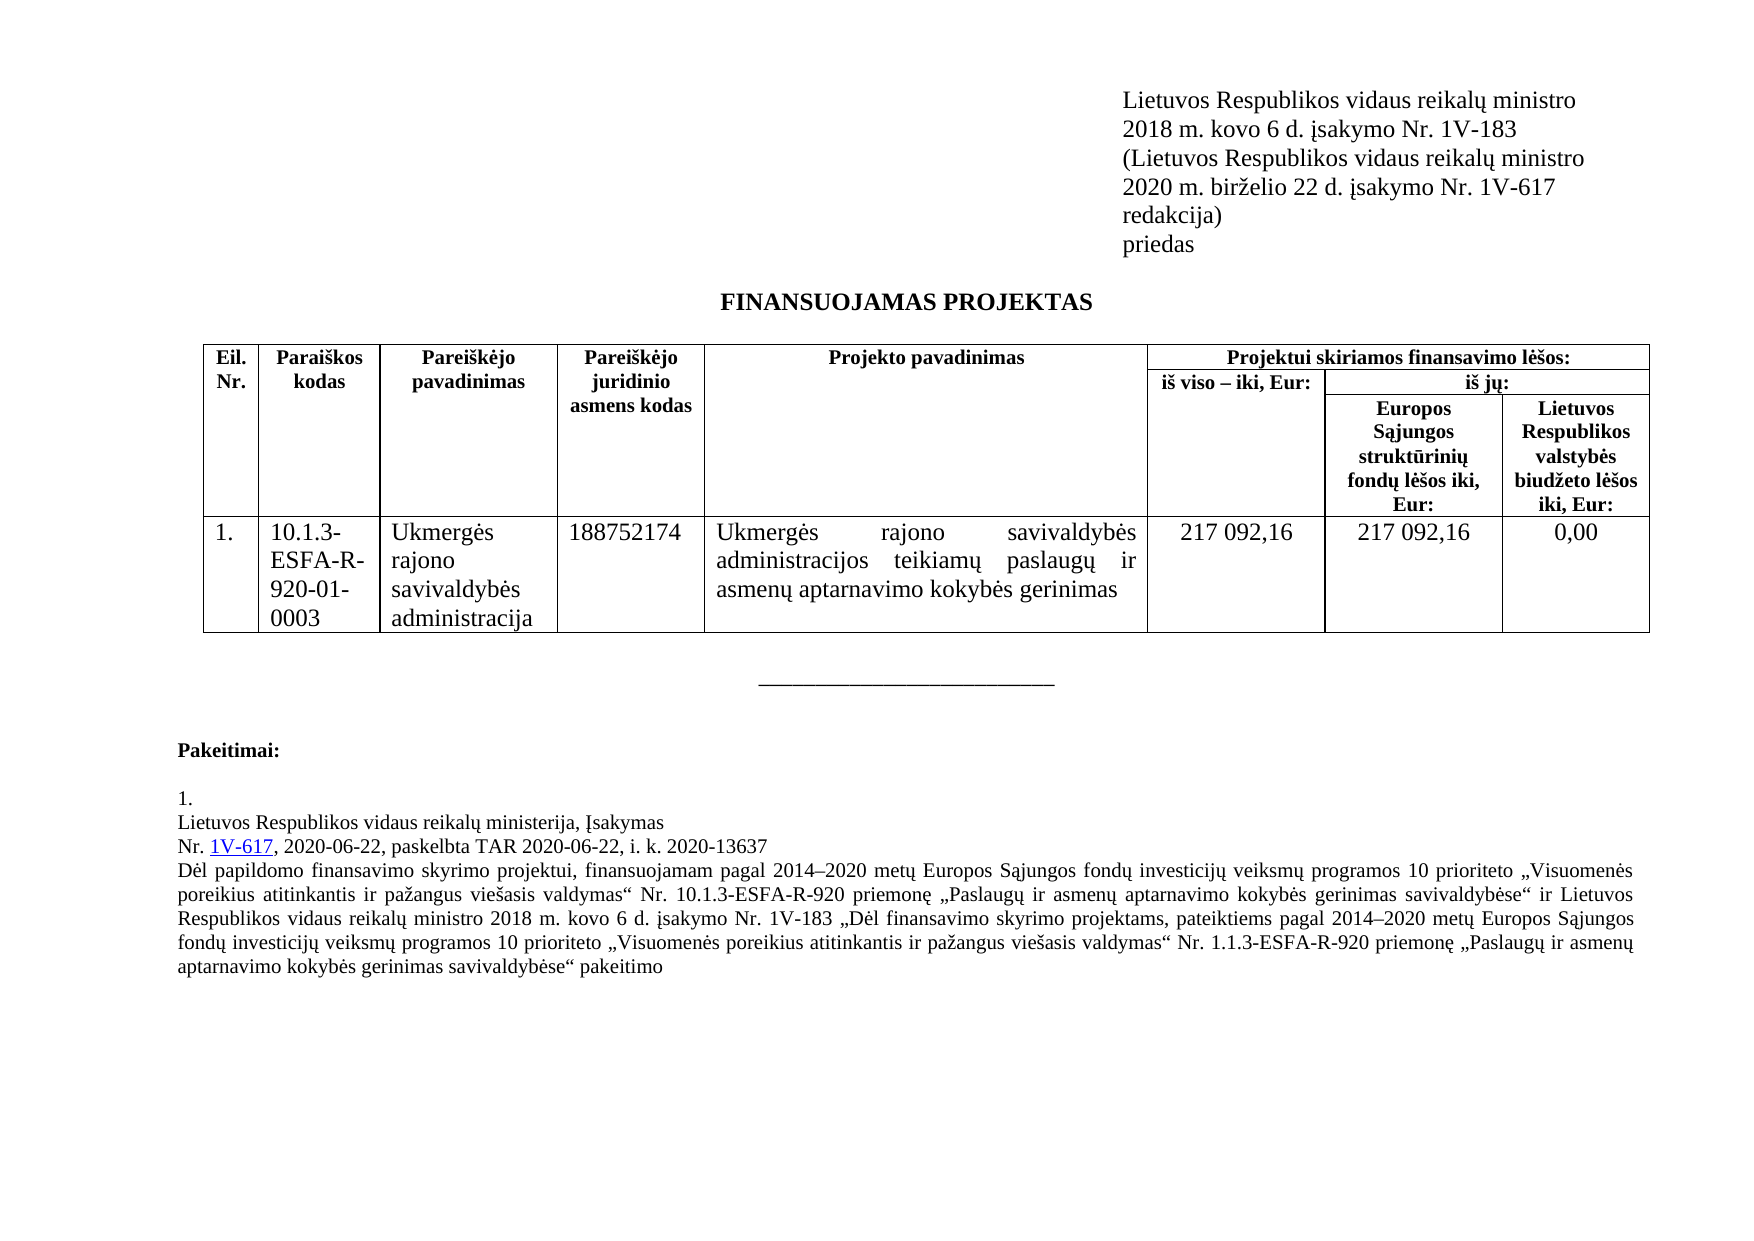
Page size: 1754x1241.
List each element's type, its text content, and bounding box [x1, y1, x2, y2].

table_cell 188752174 [558, 517, 704, 632]
table_cell Lietuvos Respublikos valstybės biudžeto lėšos iki, Eur: [1503, 395, 1649, 516]
table_header Projektui skiriamos finansavimo lėšos: [1148, 345, 1649, 369]
text priedas [1122, 229, 1636, 258]
table_header Pareiškėjo pavadinimas [381, 345, 557, 516]
table_cell iš viso – iki, Eur: [1148, 370, 1324, 516]
table_header Eil. Nr. [204, 345, 258, 516]
text Lietuvos Respublikos vidaus reikalų ministerija, Įsakymas [177, 810, 1636, 834]
text Pakeitimai: [177, 738, 1636, 762]
table_cell Ukmergės rajono savivaldybės administracija [381, 517, 557, 632]
table_cell 1. [204, 517, 258, 632]
text Lietuvos Respublikos vidaus reikalų ministro [1122, 85, 1636, 114]
table_cell 10.1.3-ESFA-R-920-01-0003 [259, 517, 379, 632]
text 2020 m. birželio 22 d. įsakymo Nr. 1V-617 redakcija) [1122, 172, 1636, 229]
text (Lietuvos Respublikos vidaus reikalų ministro [1122, 143, 1636, 172]
table_header Projekto pavadinimas [705, 345, 1147, 516]
text FINANSUOJAMAS PROJEKTAS [177, 287, 1636, 315]
table_header Paraiškos kodas [259, 345, 379, 516]
text Dėl papildomo finansavimo skyrimo projektui, finansuojamam pagal 2014–2020 metų Europos Sąjungos fondų investicijų veiksmų programos 10 prioriteto „Visuomenės poreikius atitinkantis ir pažangus viešasis valdymas“ Nr. 10.1.3-ESFA-R-920 priemonę „Paslaugų ir asmenų aptarnavimo kokybės gerinimas savivaldybėse“ ir Lietuvos Respublikos vidaus reikalų ministro 2018 m. kovo 6 d. įsakymo Nr. 1V-183 „Dėl finansavimo skyrimo projektams, pateiktiems pagal 2014–2020 metų Europos Sąjungos fondų investicijų veiksmų programos 10 prioriteto „Visuomenės poreikius atitinkantis ir pažangus viešasis valdymas“ Nr. 1.1.3-ESFA-R-920 priemonę „Paslaugų ir asmenų aptarnavimo kokybės gerinimas savivaldybėse“ pakeitimo [177, 858, 1636, 978]
table_cell 217 092,16 [1148, 517, 1324, 632]
table_cell Ukmergės rajono savivaldybės administracijos teikiamų paslaugų ir asmenų aptarnavimo kokybės gerinimas [705, 517, 1147, 632]
text __________________________ [177, 662, 1636, 689]
table_cell 0,00 [1503, 517, 1649, 632]
text 1. [177, 786, 1636, 810]
table_cell iš jų: [1326, 370, 1649, 394]
table_cell Europos Sąjungos struktūrinių fondų lėšos iki, Eur: [1326, 395, 1502, 516]
table_header Pareiškėjo juridinio asmens kodas [558, 345, 704, 516]
text Nr. 1V-617, 2020-06-22, paskelbta TAR 2020-06-22, i. k. 2020-13637 [177, 834, 1636, 858]
text 2018 m. kovo 6 d. įsakymo Nr. 1V-183 [1122, 114, 1636, 143]
table_cell 217 092,16 [1326, 517, 1502, 632]
